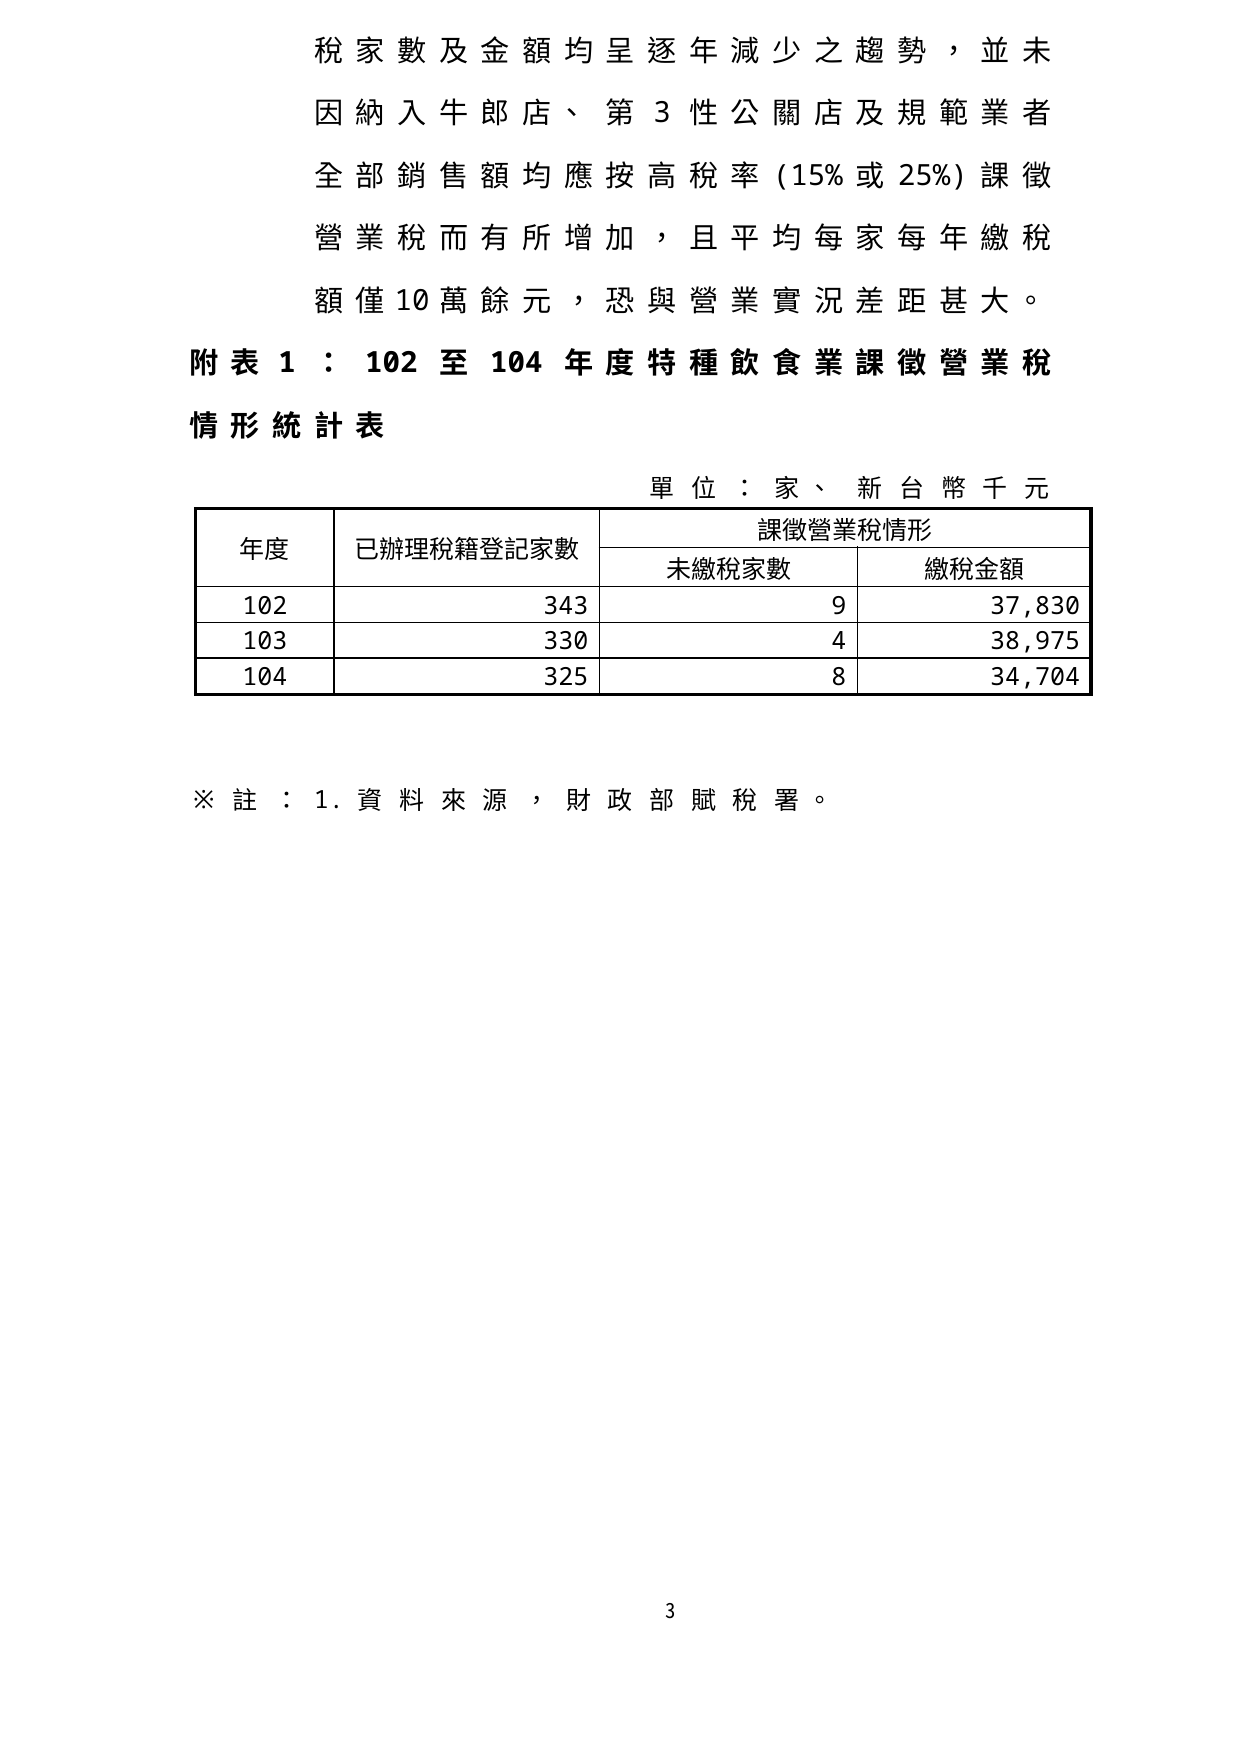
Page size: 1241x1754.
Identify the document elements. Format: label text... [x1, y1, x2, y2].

table_cell 4 [600, 623, 857, 657]
table_cell 325 [335, 659, 599, 693]
text 附表1：102至104年度特種飲食業課徵營業稅情形統計表 [183, 319, 1058, 444]
table_cell 34,704 [858, 659, 1089, 693]
table_header 已辦理稅籍登記家數 [335, 510, 599, 586]
text ※註：1.資料來源，財政部賦稅署。 [183, 757, 1058, 819]
table_cell 未繳稅家數 [600, 548, 857, 586]
table_header 課徵營業稅情形 [600, 510, 1089, 546]
table_cell 8 [600, 659, 857, 693]
table_cell 37,830 [858, 587, 1089, 621]
table_header 年度 [197, 510, 333, 586]
table_cell 38,975 [858, 623, 1089, 657]
table_cell 103 [197, 623, 333, 657]
table_cell 9 [600, 587, 857, 621]
table_cell 102 [197, 587, 333, 621]
text 稅家數及金額均呈逐年減少之趨勢，並未因納入牛郎店、第3性公關店及規範業者全部銷售額均應按高稅率(15%或25%)課徵營業稅而有所增加，且平均每家每年繳稅額僅10萬餘元，恐與營業實況差距甚大。 [271, 7, 1058, 319]
table_cell 104 [197, 659, 333, 693]
table_cell 330 [335, 623, 599, 657]
text 單位：家、新台幣千元 [242, 444, 1058, 507]
table_cell 343 [335, 587, 599, 621]
table_cell 繳稅金額 [858, 548, 1089, 586]
